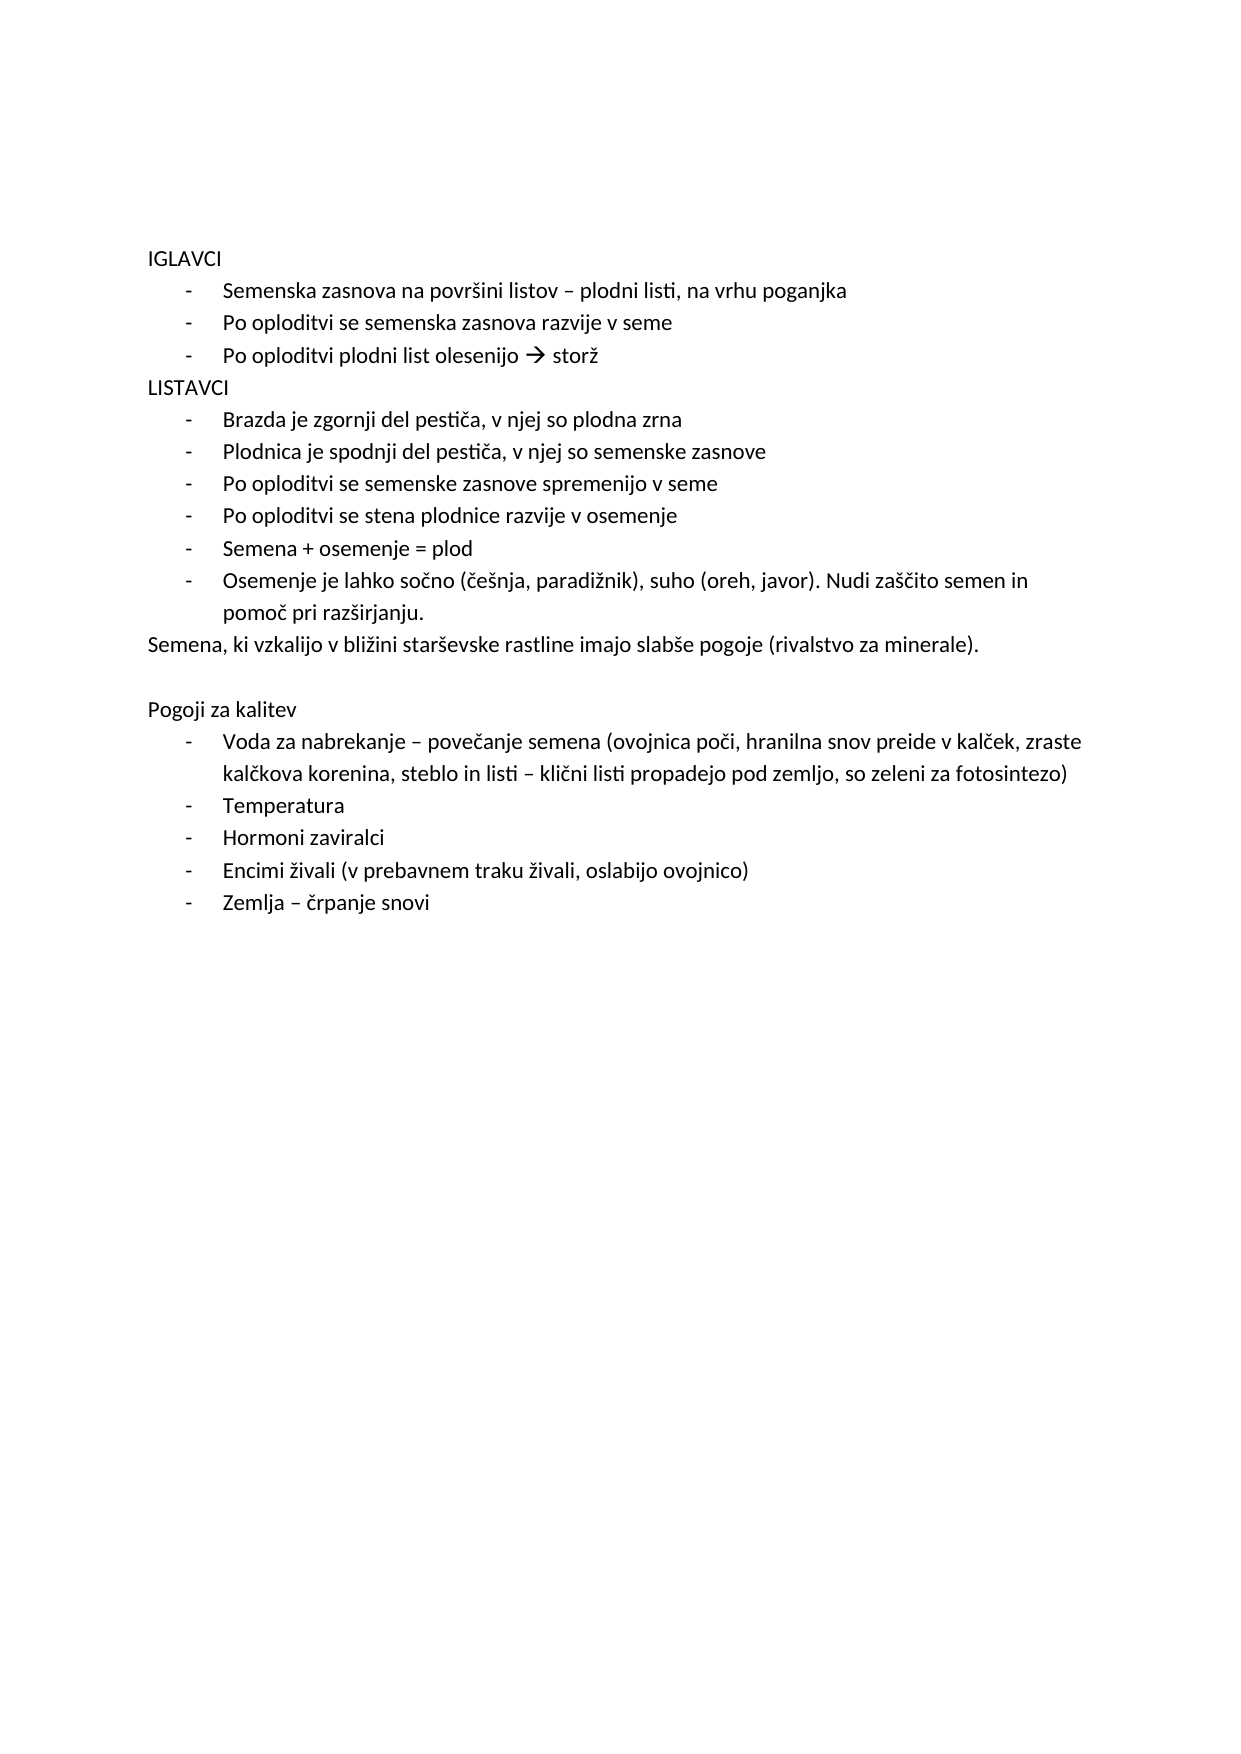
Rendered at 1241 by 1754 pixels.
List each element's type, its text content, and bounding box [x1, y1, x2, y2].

list Po oploditvi se semenske zasnove spremenijo v seme [185, 469, 1093, 497]
list Temperatura [185, 791, 1093, 819]
list Zemlja – črpanje snovi [185, 888, 1093, 916]
list Plodnica je spodnji del pestiča, v njej so semenske zasnove [185, 437, 1093, 465]
text Semena, ki vzkalijo v bližini starševske rastline imajo slabše pogoje (rivalstvo za minerale). [148, 630, 1093, 658]
list Semena + osemenje = plod [185, 534, 1093, 562]
list Semenska zasnova na površini listov – plodni listi, na vrhu poganjka [185, 276, 1093, 304]
list Po oploditvi plodni list olesenijo  storž [185, 341, 1093, 369]
list Po oploditvi se semenska zasnova razvije v seme [185, 308, 1093, 337]
list Po oploditvi se stena plodnice razvije v osemenje [185, 502, 1093, 530]
text Pogoji za kalitev [148, 695, 1093, 723]
list Brazda je zgornji del pestiča, v njej so plodna zrna [185, 405, 1093, 433]
list Voda za nabrekanje – povečanje semena (ovojnica poči, hranilna snov preide v kalček, zraste kalčkova korenina, steblo in listi – klični listi propadejo pod zemljo, so zeleni za fotosintezo) [185, 727, 1093, 787]
list Hormoni zaviralci [185, 823, 1093, 852]
list Encimi živali (v prebavnem traku živali, oslabijo ovojnico) [185, 856, 1093, 884]
text LISTAVCI [148, 373, 1093, 401]
list Osemenje je lahko sočno (češnja, paradižnik), suho (oreh, javor). Nudi zaščito semen in pomoč pri razširjanju. [185, 566, 1093, 626]
text IGLAVCI [148, 244, 1093, 272]
